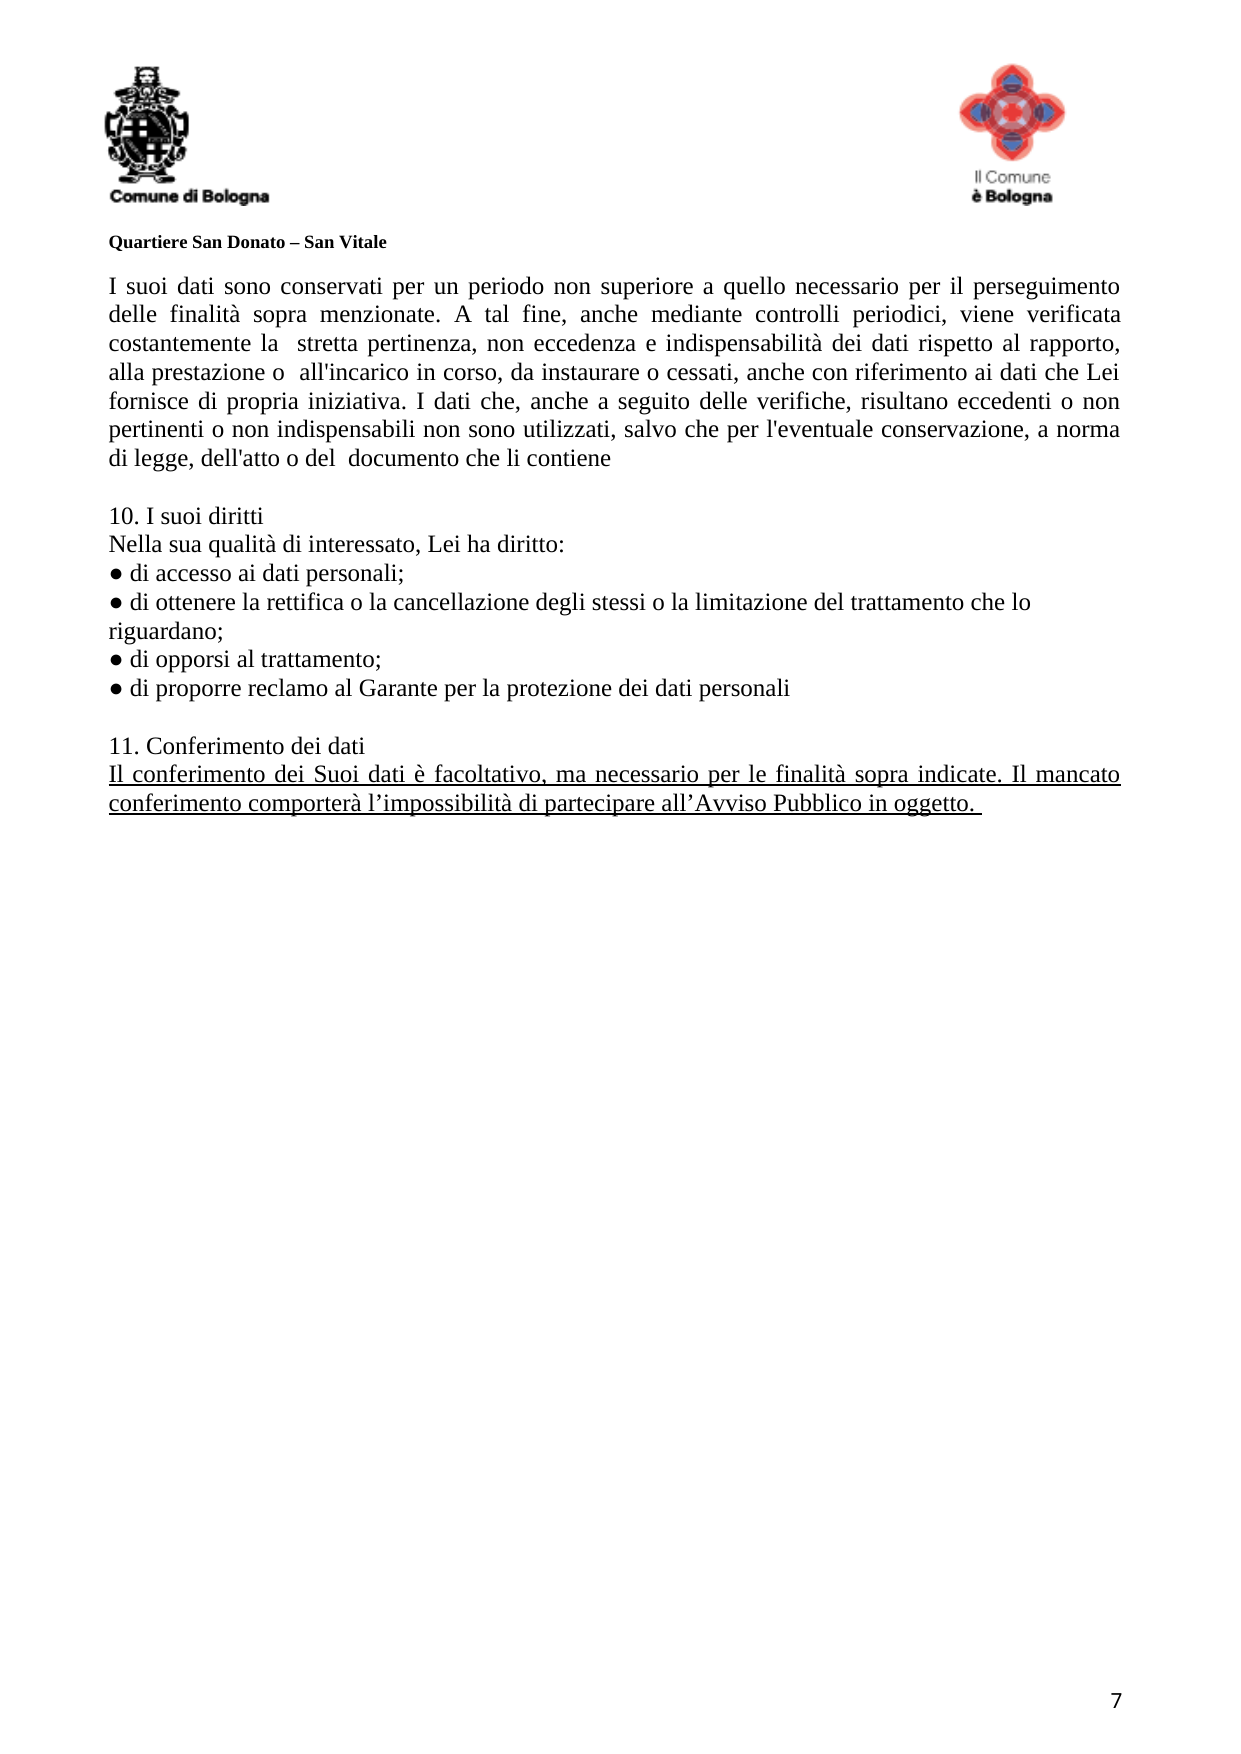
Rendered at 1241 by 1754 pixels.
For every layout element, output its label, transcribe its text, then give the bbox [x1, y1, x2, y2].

text 10. I suoi diritti [108, 501, 1122, 529]
text Nella sua qualità di interessato, Lei ha diritto: [108, 529, 1122, 558]
text riguardano; [108, 616, 1122, 644]
text Il conferimento dei Suoi dati è facoltativo, ma necessario per le finalità sopra indicate. Il mancato conferimento comporterà l’impossibilità di partecipare all’Avviso Pubblico in oggetto. [108, 759, 1122, 817]
text I suoi dati sono conservati per un periodo non superiore a quello necessario per il perseguimento delle finalità sopra menzionate. A tal fine, anche mediante controlli periodici, viene verificata costantemente la stretta pertinenza, non eccedenza e indispensabilità dei dati rispetto al rapporto, alla prestazione o all'incarico in corso, da instaurare o cessati, anche con riferimento ai dati che Lei fornisce di propria iniziativa. I dati che, anche a seguito delle verifiche, risultano eccedenti o non pertinenti o non indispensabili non sono utilizzati, salvo che per l'eventuale conservazione, a norma di legge, dell'atto o del documento che li contiene [108, 271, 1122, 472]
text ● di opporsi al trattamento; [108, 644, 1122, 673]
text ● di accesso ai dati personali; [108, 558, 1122, 587]
text ● di ottenere la rettifica o la cancellazione degli stessi o la limitazione del trattamento che lo [108, 587, 1122, 616]
text 11. Conferimento dei dati [108, 731, 1122, 759]
picture [25, 8, 1133, 206]
text ● di proporre reclamo al Garante per la protezione dei dati personali [108, 673, 1122, 702]
